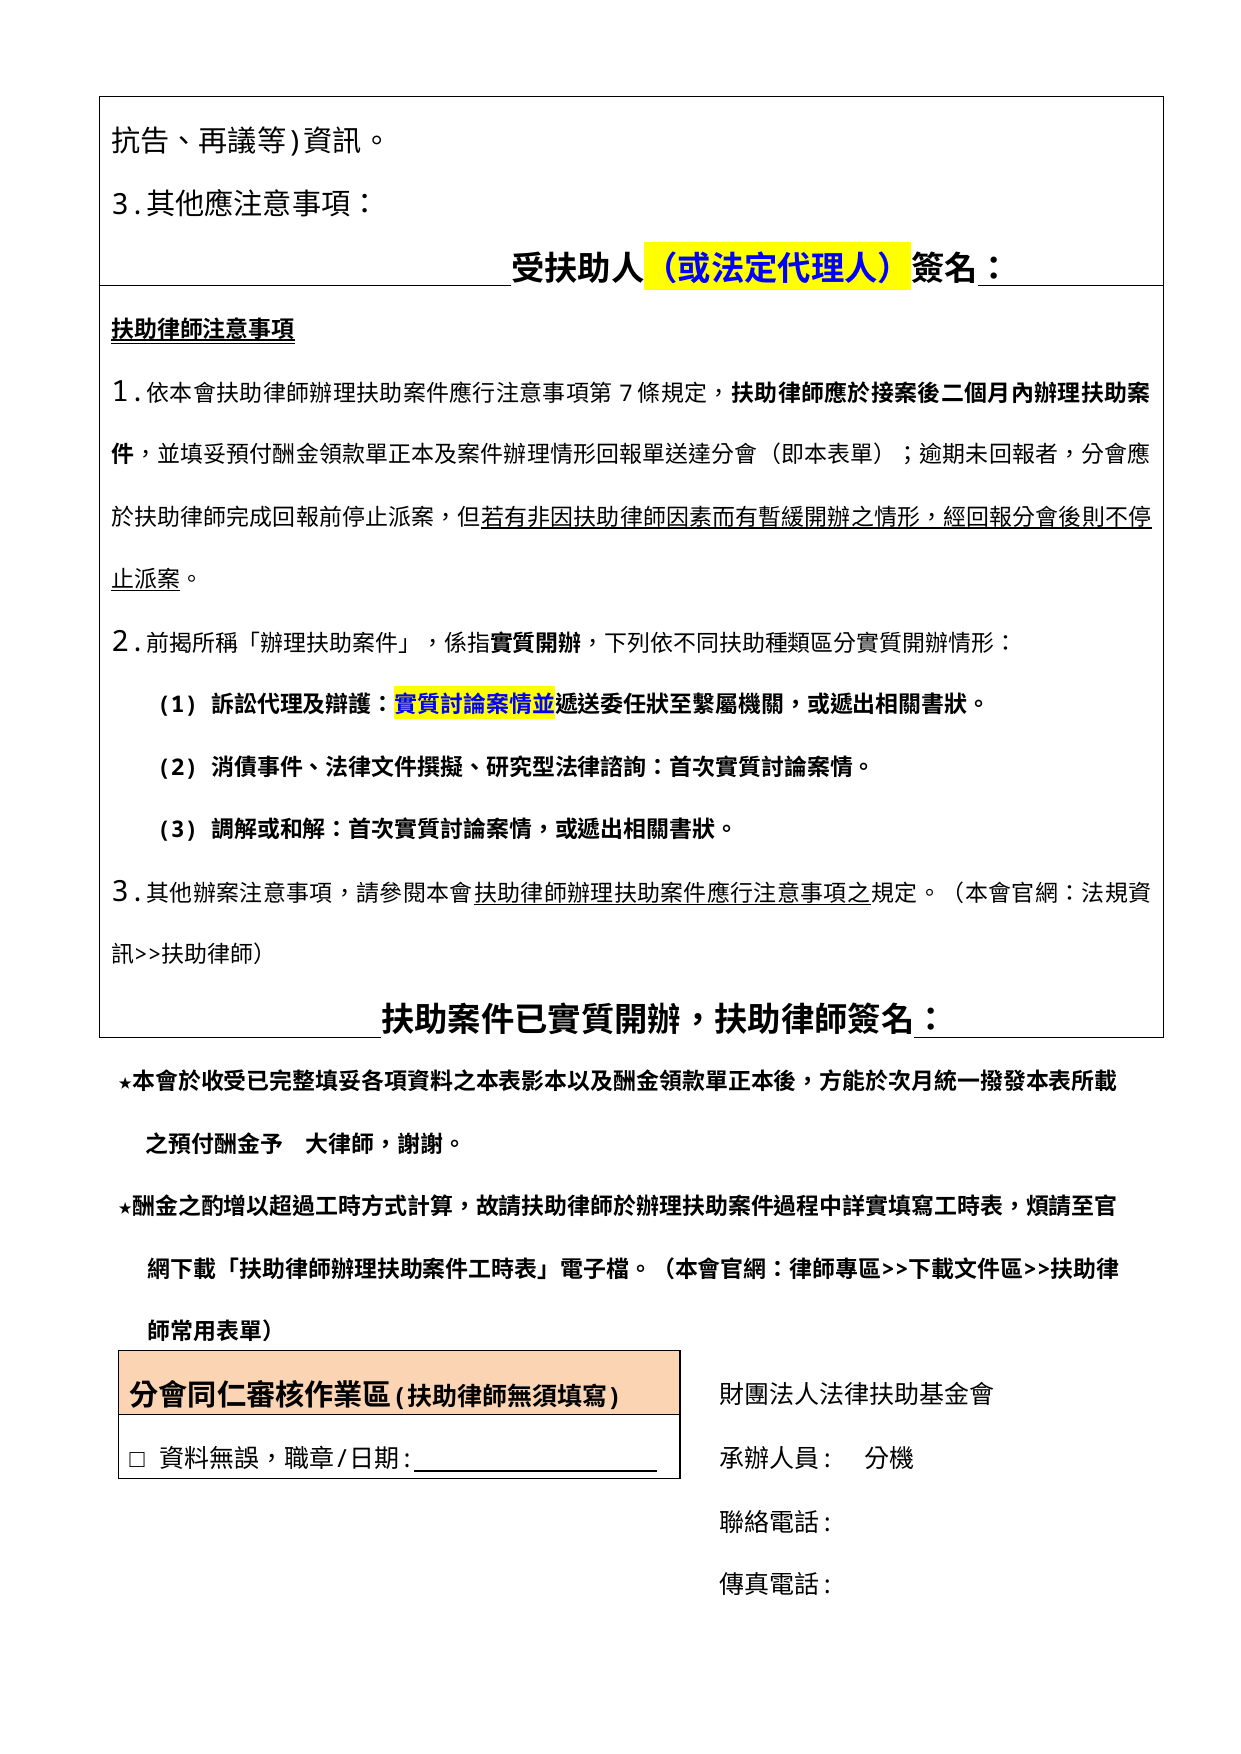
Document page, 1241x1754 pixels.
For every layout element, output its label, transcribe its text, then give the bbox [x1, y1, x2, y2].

table_cell [118, 1479, 680, 1541]
table_cell 承辦人員: 分機 [681, 1414, 1192, 1477]
table_cell [118, 1541, 680, 1603]
table_cell 抗告、再議等)資訊。 3.其他應注意事項： 受扶助人（或法定代理人）簽名： [100, 97, 1163, 285]
table_cell 傳真電話: [680, 1541, 1192, 1603]
table_header 財團法人法律扶助基金會 [681, 1350, 1192, 1414]
text ★本會於收受已完整填妥各項資料之本表影本以及酬金領款單正本後，方能於次月統一撥發本表所載之預付酬金予 大律師，謝謝。 [118, 1038, 1122, 1163]
table_cell 聯絡電話: [680, 1478, 1192, 1541]
text ★酬金之酌增以超過工時方式計算，故請扶助律師於辦理扶助案件過程中詳實填寫工時表，煩請至官網下載「扶助律師辦理扶助案件工時表」電子檔。（本會官網：律師專區>>下載文件區>>扶助律師常用表單） [118, 1163, 1122, 1350]
table_cell □ 資料無誤，職章/日期: [119, 1415, 679, 1477]
table_header 分會同仁審核作業區(扶助律師無須填寫) [119, 1351, 679, 1414]
table_cell 扶助律師注意事項 1.依本會扶助律師辦理扶助案件應行注意事項第7條規定，扶助律師應於接案後二個月內辦理扶助案件，並填妥預付酬金領款單正本及案件辦理情形回報單送達分會（即本表單）；逾期未回報者，分會應於扶助律師完成回報前停止派案，但若有非因扶助律師因素而有暫緩開辦之情形，經回報分會後則不停止派案。 2.前揭所稱「辦理扶助案件」，係指實質開辦，下列依不同扶助種類區分實質開辦情形： (1) 訴訟代理及辯護：實質討論案情並遞送委任狀至繫屬機關，或遞出相關書狀。 (2) 消債事件、法律文件撰擬、研究型法律諮詢：首次實質討論案情。 (3) 調解或和解：首次實質討論案情，或遞出相關書狀。 3.其他辦案注意事項，請參閱本會扶助律師辦理扶助案件應行注意事項之規定。（本會官網：法規資訊>>扶助律師） 扶助案件已實質開辦，扶助律師簽名： [100, 286, 1163, 1036]
